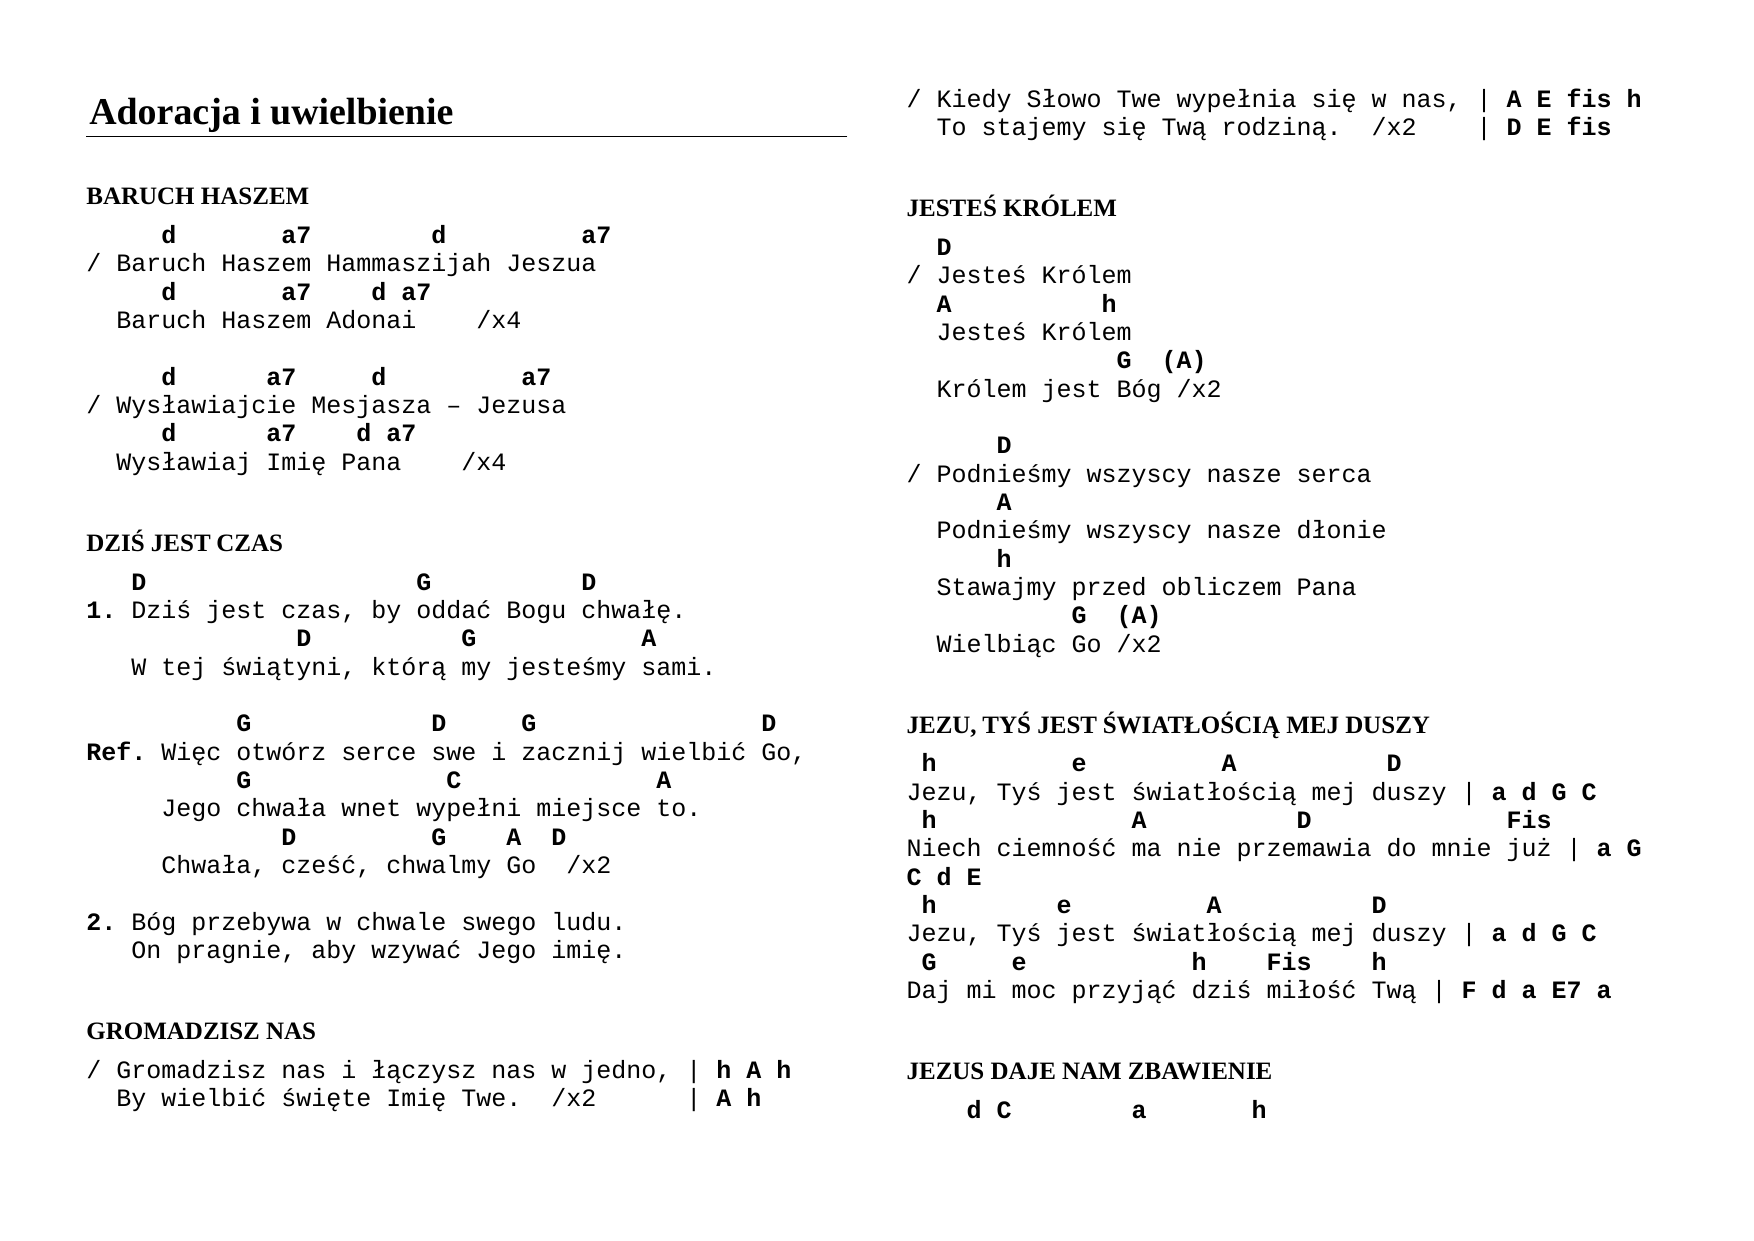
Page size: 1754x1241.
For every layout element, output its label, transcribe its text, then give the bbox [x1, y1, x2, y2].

subtitle JEZUS DAJE NAM ZBAWIENIE [906, 1056, 1668, 1085]
text h e A D [906, 751, 1668, 779]
text Jego chwała wnet wypełni miejsce to. [86, 796, 847, 824]
text G (A) [906, 348, 1668, 376]
text d a7 d a7 [86, 223, 847, 251]
subtitle BARUCH HASZEM [86, 181, 847, 210]
text / Kiedy Słowo Twe wypełnia się w nas, | A E fis h [906, 86, 1668, 114]
text W tej świątyni, którą my jesteśmy sami. [86, 654, 847, 683]
text d C a h [906, 1098, 1668, 1126]
text Daj mi moc przyjąć dziś miłość Twą | F d a E7 a [906, 978, 1668, 1006]
text / Baruch Haszem Hammaszijah Jeszua [86, 251, 847, 279]
text To stajemy się Twą rodziną. /x2 | D E fis [906, 114, 1668, 143]
text Królem jest Bóg /x2 [906, 376, 1668, 404]
subtitle JEZU, TYŚ JEST ŚWIATŁOŚCIĄ MEJ DUSZY [906, 710, 1668, 738]
text G e h Fis h [906, 949, 1668, 978]
subtitle Adoracja i uwielbienie [86, 86, 847, 136]
text Stawajmy przed obliczem Pana [906, 574, 1668, 603]
text / Gromadzisz nas i łączysz nas w jedno, | h A h [86, 1057, 847, 1086]
text G (A) [906, 603, 1668, 631]
text Niech ciemność ma nie przemawia do mnie już | a G C d E [906, 836, 1668, 893]
subtitle GROMADZISZ NAS [86, 1016, 847, 1045]
text / Podnieśmy wszyscy nasze serca [906, 461, 1668, 489]
text D G D [86, 569, 847, 598]
text By wielbić święte Imię Twe. /x2 | A h [86, 1086, 847, 1114]
text Jezu, Tyś jest światłością mej duszy | a d G C [906, 921, 1668, 949]
text 1. Dziś jest czas, by oddać Bogu chwałę. [86, 598, 847, 626]
text A [906, 489, 1668, 518]
text d a7 d a7 [86, 421, 847, 449]
text G C A [86, 768, 847, 796]
text Jesteś Królem [906, 319, 1668, 348]
subtitle DZIŚ JEST CZAS [86, 528, 847, 557]
subtitle JESTEŚ KRÓLEM [906, 193, 1668, 222]
text Baruch Haszem Adonai /x4 [86, 308, 847, 336]
text D [906, 433, 1668, 461]
text Chwała, cześć, chwalmy Go /x2 [86, 853, 847, 881]
text D G A [86, 626, 847, 654]
text Wielbiąc Go /x2 [906, 631, 1668, 659]
text / Jesteś Królem [906, 263, 1668, 291]
text h [906, 546, 1668, 574]
text h A D Fis [906, 808, 1668, 836]
text d a7 d a7 [86, 364, 847, 393]
text d a7 d a7 [86, 279, 847, 308]
text Ref. Więc otwórz serce swe i zacznij wielbić Go, [86, 739, 847, 768]
text G D G D [86, 711, 847, 739]
text D [906, 234, 1668, 263]
text D G A D [86, 824, 847, 853]
text Podnieśmy wszyscy nasze dłonie [906, 518, 1668, 546]
text A h [906, 291, 1668, 319]
text 2. Bóg przebywa w chwale swego ludu. [86, 909, 847, 938]
text On pragnie, aby wzywać Jego imię. [86, 938, 847, 966]
text h e A D [906, 893, 1668, 921]
text / Wysławiajcie Mesjasza – Jezusa [86, 393, 847, 421]
text Wysławiaj Imię Pana /x4 [86, 449, 847, 478]
text Jezu, Tyś jest światłością mej duszy | a d G C [906, 779, 1668, 808]
